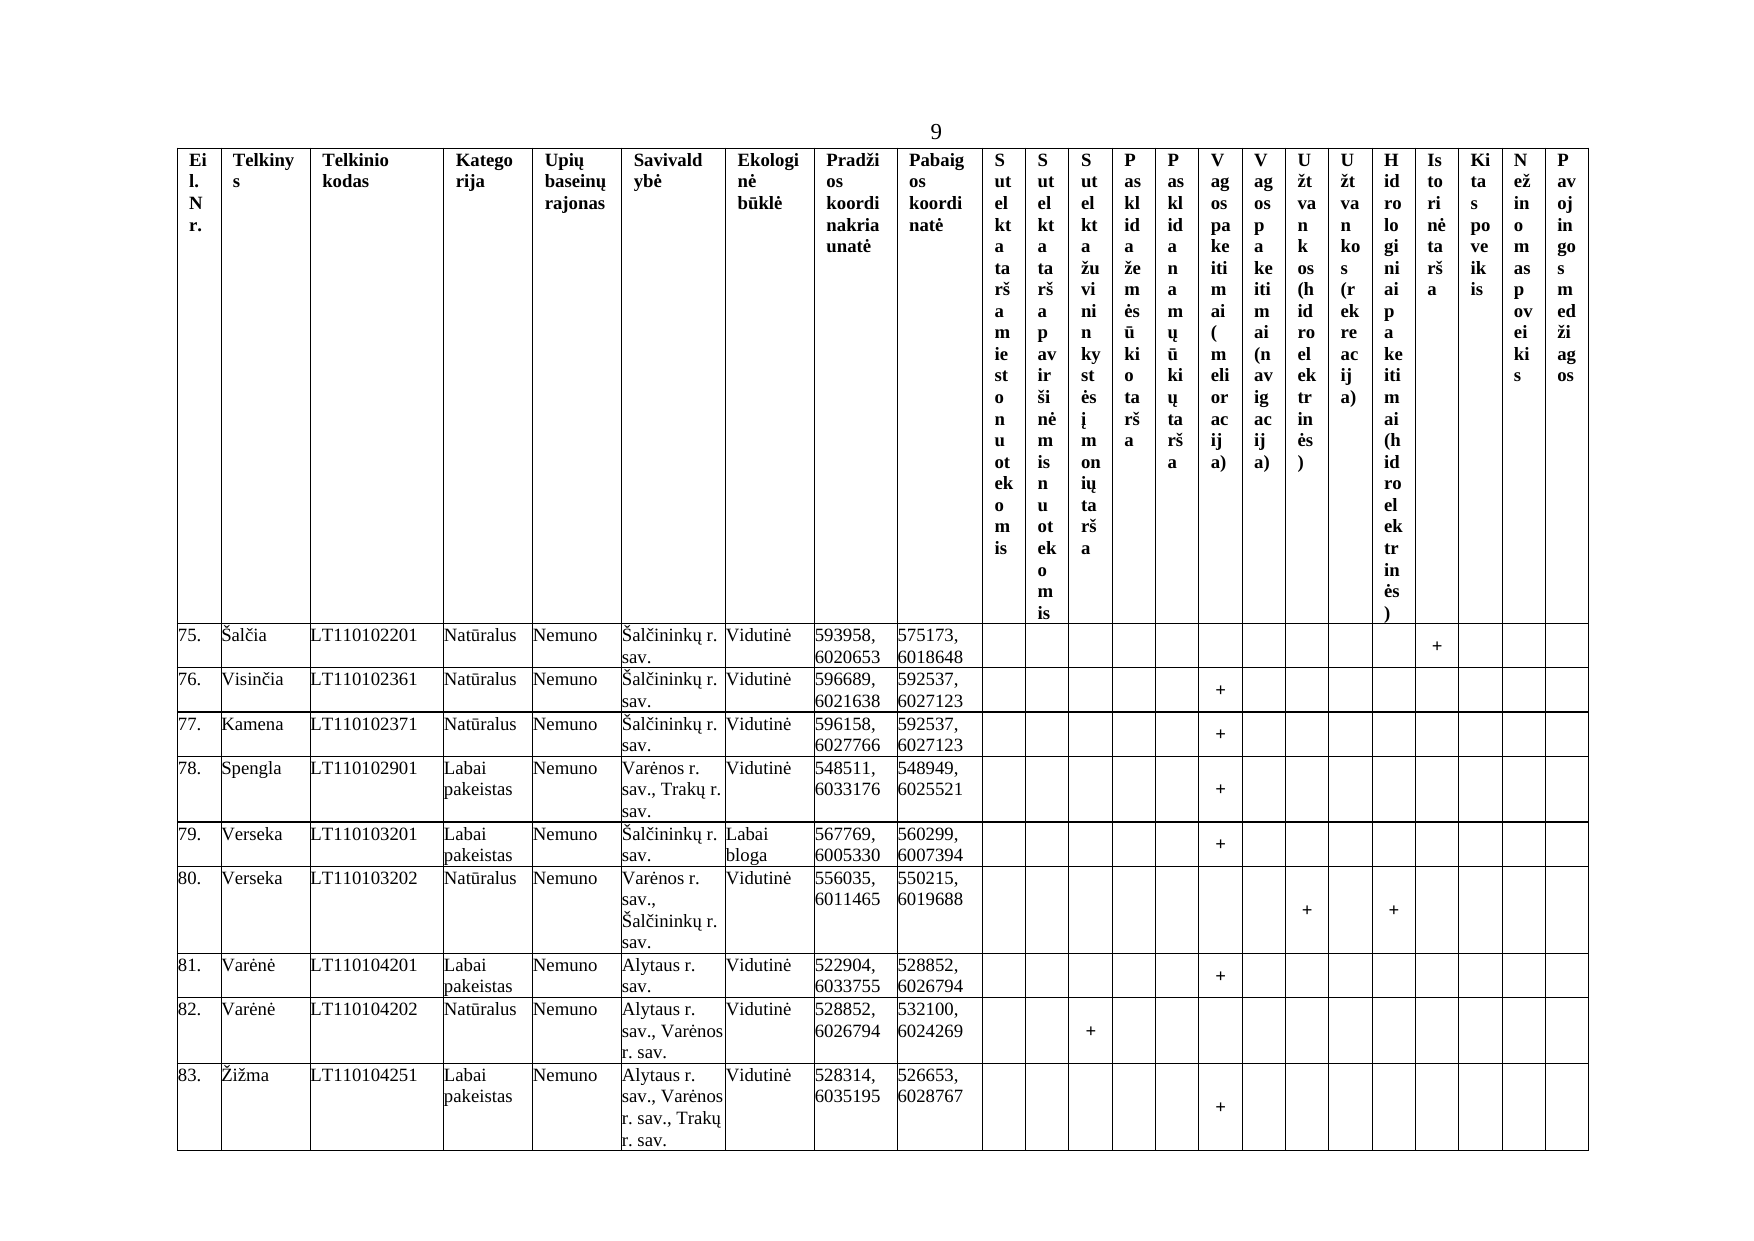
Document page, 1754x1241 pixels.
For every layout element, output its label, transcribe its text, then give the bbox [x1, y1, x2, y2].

table_cell + [1416, 624, 1458, 667]
table_cell [1113, 998, 1155, 1063]
table_cell Šalčininkų r. sav. [622, 713, 725, 756]
table_cell Labai bloga [726, 823, 814, 866]
table_cell [1503, 823, 1545, 866]
table_header Pradžios koordinakriaunatė [815, 149, 897, 623]
table_cell [1416, 823, 1458, 866]
table_cell [1156, 867, 1198, 953]
table_cell 592537, 6027123 [898, 713, 982, 756]
table_cell [1156, 823, 1198, 866]
table_cell [1286, 1064, 1328, 1150]
table_cell 556035, 6011465 [815, 867, 897, 953]
table_cell [1416, 1064, 1458, 1150]
table_cell [1026, 954, 1068, 997]
table_cell 80. [178, 867, 221, 953]
table_cell 550215, 6019688 [898, 867, 982, 953]
table_cell [1069, 668, 1112, 711]
table_cell [1026, 1064, 1068, 1150]
table_cell 528852, 6026794 [815, 998, 897, 1063]
table_header Istorinė tarša [1416, 149, 1458, 623]
table_cell [1243, 954, 1285, 997]
table_header Pasklida namų ūkių tarša [1156, 149, 1198, 623]
table_cell LT110103202 [311, 867, 443, 953]
table_cell LT110104251 [311, 1064, 443, 1150]
table_cell 76. [178, 668, 221, 711]
table_cell Verseka [222, 823, 310, 866]
table_cell [1459, 998, 1502, 1063]
table_cell [1373, 823, 1415, 866]
table_cell [1156, 1064, 1198, 1150]
table_cell [1503, 867, 1545, 953]
table_cell Alytaus r. sav. [622, 954, 725, 997]
table_cell 596689, 6021638 [815, 668, 897, 711]
table_cell [1416, 998, 1458, 1063]
table_cell [1286, 713, 1328, 756]
table_cell Natūralus [444, 998, 532, 1063]
table_cell + [1373, 867, 1415, 953]
table_cell [1026, 713, 1068, 756]
table_cell [1546, 823, 1588, 866]
table_cell Vidutinė [726, 954, 814, 997]
table_cell Žižma [222, 1064, 310, 1150]
table_cell [1286, 668, 1328, 711]
table_cell 81. [178, 954, 221, 997]
table_cell [1113, 668, 1155, 711]
table_cell Vidutinė [726, 668, 814, 711]
table_cell [1459, 757, 1502, 821]
table_cell [1113, 823, 1155, 866]
table_cell [1546, 867, 1588, 953]
table_cell Nemuno [533, 998, 621, 1063]
table_cell Verseka [222, 867, 310, 953]
table_header Telkinys [222, 149, 310, 623]
table_cell + [1286, 867, 1328, 953]
table_cell [1156, 713, 1198, 756]
table_header Sutelkta žuvininkystės įmonių tarša [1069, 149, 1112, 623]
table_cell [983, 757, 1025, 821]
table_cell Šalčininkų r. sav. [622, 624, 725, 667]
table_cell + [1199, 713, 1242, 756]
table_header Užtvankos (hidroelektrinės) [1286, 149, 1328, 623]
table_cell [983, 1064, 1025, 1150]
table_cell + [1199, 757, 1242, 821]
table_cell LT110104202 [311, 998, 443, 1063]
table_cell 532100, 6024269 [898, 998, 982, 1063]
table_cell [1373, 624, 1415, 667]
table_cell [983, 823, 1025, 866]
table_cell [1416, 713, 1458, 756]
table_cell 560299, 6007394 [898, 823, 982, 866]
table_cell [983, 668, 1025, 711]
table_cell [1243, 713, 1285, 756]
table_cell [1416, 668, 1458, 711]
table_cell [1329, 954, 1372, 997]
table_cell [1329, 624, 1372, 667]
table_cell 567769, 6005330 [815, 823, 897, 866]
table_header Kitas poveikis [1459, 149, 1502, 623]
table_cell 593958, 6020653 [815, 624, 897, 667]
table_cell LT110104201 [311, 954, 443, 997]
table_cell [1243, 823, 1285, 866]
table_cell [1243, 998, 1285, 1063]
table_cell [1416, 757, 1458, 821]
table_cell Nemuno [533, 867, 621, 953]
table_cell [1156, 954, 1198, 997]
table_cell 592537, 6027123 [898, 668, 982, 711]
table_cell [983, 624, 1025, 667]
table_header Kategorija [444, 149, 532, 623]
table_cell LT110102361 [311, 668, 443, 711]
table_cell 548511, 6033176 [815, 757, 897, 821]
table_cell [1459, 624, 1502, 667]
table_cell LT110102371 [311, 713, 443, 756]
table_cell [1113, 954, 1155, 997]
table_cell Šalčia [222, 624, 310, 667]
table_cell [1113, 1064, 1155, 1150]
table_cell Varėnos r. sav., Šalčininkų r. sav. [622, 867, 725, 953]
table_cell [1373, 998, 1415, 1063]
table_cell [1199, 624, 1242, 667]
table_cell 528852, 6026794 [898, 954, 982, 997]
table_cell [983, 998, 1025, 1063]
table_cell [1243, 867, 1285, 953]
table_cell [1069, 624, 1112, 667]
table_cell [1243, 757, 1285, 821]
table_cell [1243, 668, 1285, 711]
table_cell [1546, 668, 1588, 711]
table_cell [1069, 954, 1112, 997]
table_cell [1069, 823, 1112, 866]
table_cell [983, 867, 1025, 953]
table_cell [1329, 998, 1372, 1063]
table_cell [1329, 823, 1372, 866]
table_cell [1373, 757, 1415, 821]
table_cell Nemuno [533, 1064, 621, 1150]
table_cell [1546, 1064, 1588, 1150]
table_cell [1026, 998, 1068, 1063]
table_cell [1026, 867, 1068, 953]
table_cell 522904, 6033755 [815, 954, 897, 997]
table_cell [1069, 1064, 1112, 1150]
table_header Nežinomas poveikis [1503, 149, 1545, 623]
table_cell Labai pakeistas [444, 757, 532, 821]
table_cell [1286, 757, 1328, 821]
table_header Savivaldybė [622, 149, 725, 623]
table_cell [1156, 757, 1198, 821]
table_cell [1503, 713, 1545, 756]
table_header Hidrologiniai pakeitimai (hidroelektrinės) [1373, 149, 1415, 623]
table_cell Labai pakeistas [444, 823, 532, 866]
table_cell [1243, 1064, 1285, 1150]
table_cell Natūralus [444, 624, 532, 667]
table_cell + [1199, 954, 1242, 997]
table_cell Visinčia [222, 668, 310, 711]
table_cell [1026, 757, 1068, 821]
table_cell [1546, 954, 1588, 997]
table_cell 83. [178, 1064, 221, 1150]
table_cell Varėnė [222, 998, 310, 1063]
table_cell [1329, 713, 1372, 756]
table_cell Labai pakeistas [444, 1064, 532, 1150]
table_cell [1546, 713, 1588, 756]
table_cell Šalčininkų r. sav. [622, 668, 725, 711]
table_cell [1329, 1064, 1372, 1150]
table_cell [1373, 713, 1415, 756]
table_cell [1416, 867, 1458, 953]
table_cell Natūralus [444, 713, 532, 756]
table_cell Nemuno [533, 624, 621, 667]
table_header Upių baseinų rajonas [533, 149, 621, 623]
table_cell 526653, 6028767 [898, 1064, 982, 1150]
table_cell [1026, 823, 1068, 866]
table_cell [1156, 998, 1198, 1063]
table_cell [1459, 954, 1502, 997]
table_cell [1069, 757, 1112, 821]
table_cell 575173, 6018648 [898, 624, 982, 667]
table_cell Nemuno [533, 823, 621, 866]
table_cell [1069, 867, 1112, 953]
table_header Vagos pakeitimai (melioracija) [1199, 149, 1242, 623]
table_cell [1503, 624, 1545, 667]
table_cell 79. [178, 823, 221, 866]
table_cell [1243, 624, 1285, 667]
table_cell Kamena [222, 713, 310, 756]
table_header Telkinio kodas [311, 149, 443, 623]
table_cell [1373, 668, 1415, 711]
table_cell + [1199, 1064, 1242, 1150]
table_cell [1459, 1064, 1502, 1150]
table_cell LT110103201 [311, 823, 443, 866]
table_cell [1156, 668, 1198, 711]
table_cell [1373, 954, 1415, 997]
table_cell Alytaus r. sav., Varėnos r. sav., Trakų r. sav. [622, 1064, 725, 1150]
table_cell [1199, 867, 1242, 953]
table_header Sutelkta tarša paviršinėmis nuotekomis [1026, 149, 1068, 623]
table_cell Labai pakeistas [444, 954, 532, 997]
table_cell [1503, 954, 1545, 997]
table_cell Nemuno [533, 668, 621, 711]
table_cell [1156, 624, 1198, 667]
table_cell Varėnos r. sav., Trakų r. sav. [622, 757, 725, 821]
table_cell Vidutinė [726, 998, 814, 1063]
table_cell [1503, 668, 1545, 711]
table_cell [1459, 823, 1502, 866]
table_cell [1286, 998, 1328, 1063]
table_cell Vidutinė [726, 624, 814, 667]
table_header Pabaigos koordinatė [898, 149, 982, 623]
table_cell Vidutinė [726, 867, 814, 953]
table_cell + [1199, 823, 1242, 866]
table_header Užtvankos (rekreacija) [1329, 149, 1372, 623]
table_cell Natūralus [444, 668, 532, 711]
table_cell [983, 954, 1025, 997]
table_cell LT110102201 [311, 624, 443, 667]
table_cell [1026, 624, 1068, 667]
table_cell Vidutinė [726, 1064, 814, 1150]
table_header Eil. Nr. [178, 149, 221, 623]
table_cell [1546, 757, 1588, 821]
table_cell [983, 713, 1025, 756]
table_cell Šalčininkų r. sav. [622, 823, 725, 866]
table_cell [1286, 954, 1328, 997]
table_cell 77. [178, 713, 221, 756]
table_header Sutelkta tarša miesto nuotekomis [983, 149, 1025, 623]
table_cell 82. [178, 998, 221, 1063]
table_cell LT110102901 [311, 757, 443, 821]
table_cell Varėnė [222, 954, 310, 997]
table_cell [1459, 867, 1502, 953]
table_cell [1503, 1064, 1545, 1150]
table_header Pasklida žemės ūkio tarša [1113, 149, 1155, 623]
table_header Vagos pakeitimai (navigacija) [1243, 149, 1285, 623]
table_cell + [1069, 998, 1112, 1063]
table_cell Nemuno [533, 713, 621, 756]
table_cell [1286, 624, 1328, 667]
table_cell [1373, 1064, 1415, 1150]
table_cell Vidutinė [726, 757, 814, 821]
table_cell [1459, 668, 1502, 711]
table_cell [1113, 624, 1155, 667]
table_cell [1416, 954, 1458, 997]
table_cell [1113, 867, 1155, 953]
table_cell 596158, 6027766 [815, 713, 897, 756]
table_cell 78. [178, 757, 221, 821]
table_cell [1503, 998, 1545, 1063]
table_cell 528314, 6035195 [815, 1064, 897, 1150]
table_cell 548949, 6025521 [898, 757, 982, 821]
table_cell Vidutinė [726, 713, 814, 756]
table_cell + [1199, 668, 1242, 711]
table_cell [1286, 823, 1328, 866]
table_cell Nemuno [533, 757, 621, 821]
table_cell [1069, 713, 1112, 756]
table_cell [1546, 624, 1588, 667]
table_cell [1546, 998, 1588, 1063]
table_cell [1503, 757, 1545, 821]
table_cell [1329, 867, 1372, 953]
table_cell [1113, 713, 1155, 756]
table_cell 75. [178, 624, 221, 667]
table_cell [1459, 713, 1502, 756]
table_cell Natūralus [444, 867, 532, 953]
table_header Pavojingos medžiagos [1546, 149, 1588, 623]
table_cell Spengla [222, 757, 310, 821]
table_cell Nemuno [533, 954, 621, 997]
table_cell [1329, 757, 1372, 821]
table_cell Alytaus r. sav., Varėnos r. sav. [622, 998, 725, 1063]
table_header Ekologinė būklė [726, 149, 814, 623]
table_cell [1329, 668, 1372, 711]
table_cell [1113, 757, 1155, 821]
table_cell [1199, 998, 1242, 1063]
table_cell [1026, 668, 1068, 711]
